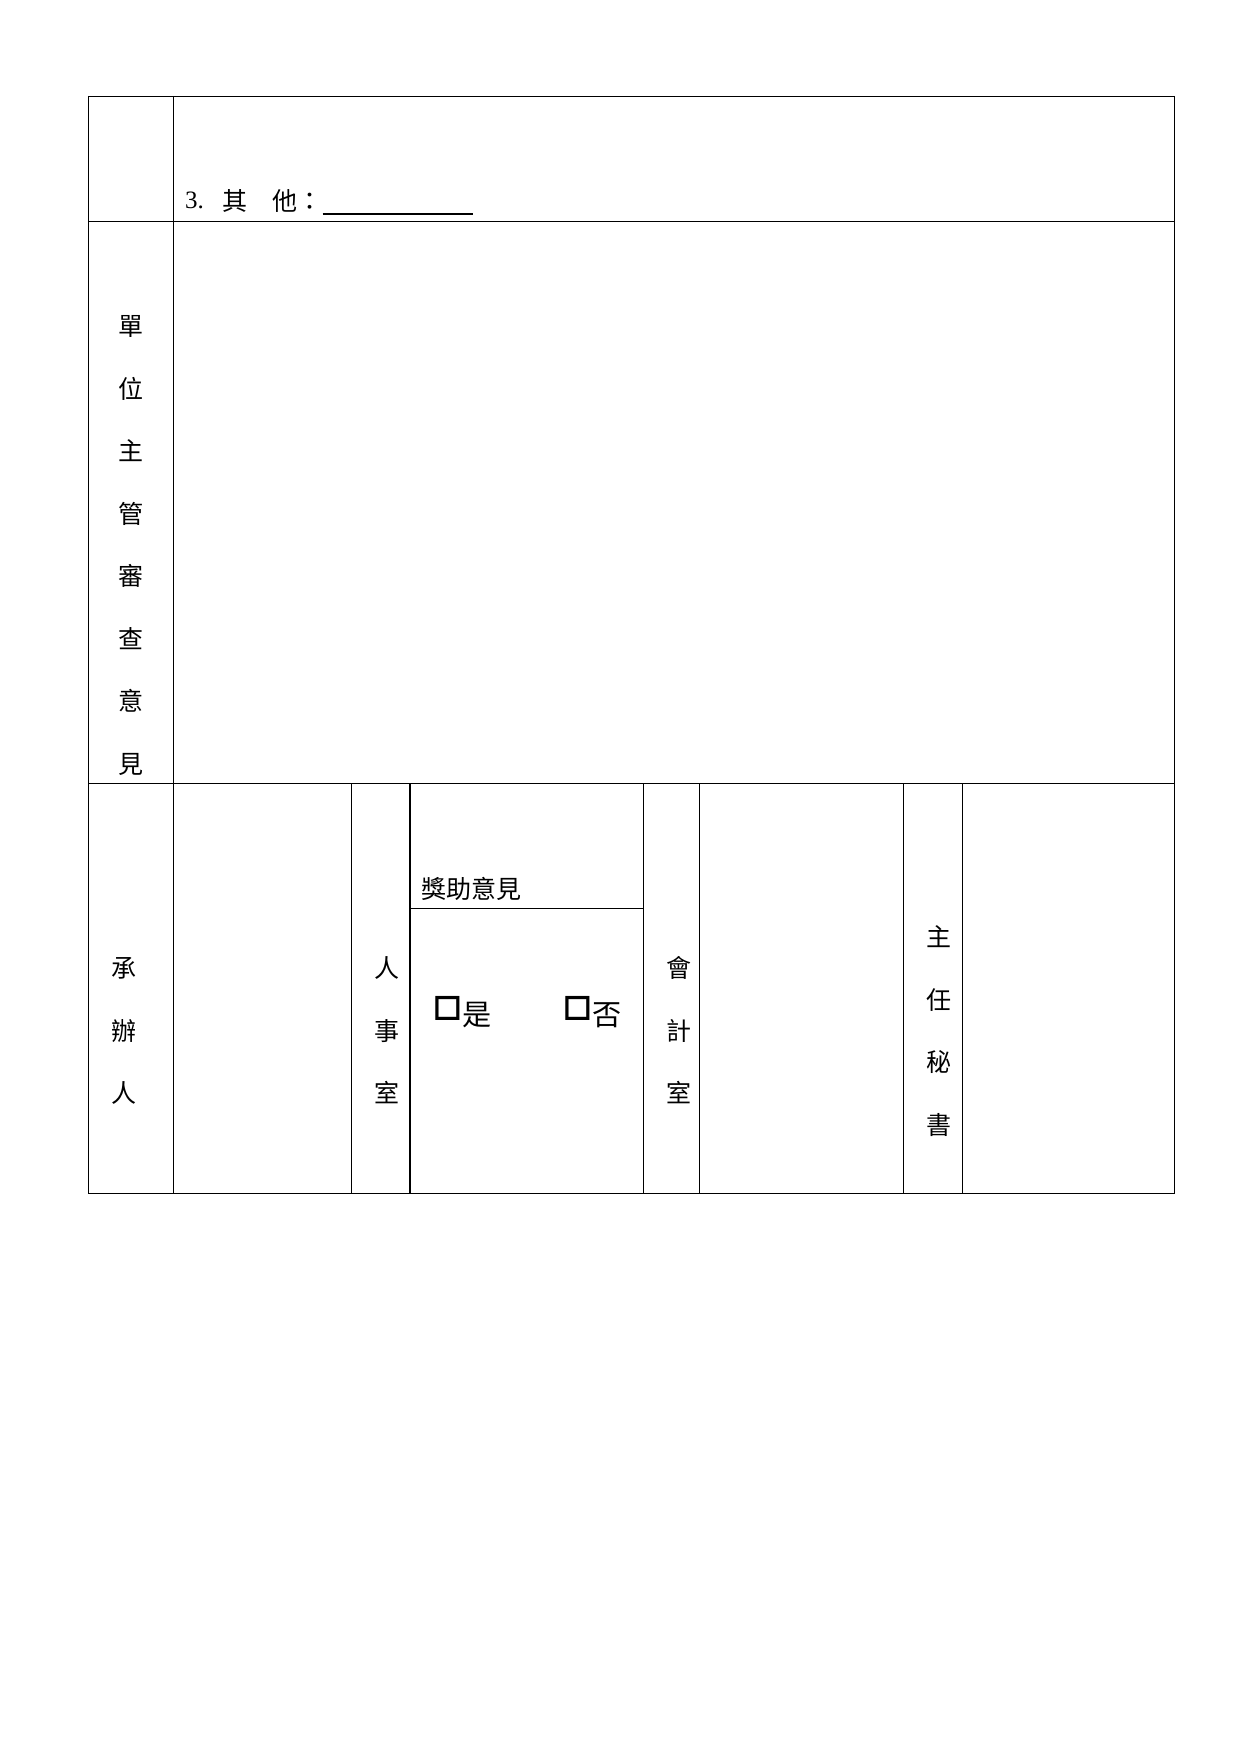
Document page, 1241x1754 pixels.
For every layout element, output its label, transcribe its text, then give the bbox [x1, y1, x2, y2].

table_cell [89, 97, 173, 221]
table_cell 是 否 [411, 909, 643, 1193]
table_cell [174, 222, 1174, 783]
table_cell 註冊費（或報名費）： 差旅費： 其 他： [174, 97, 1174, 221]
table_cell 獎助意見 [411, 784, 643, 908]
table_cell [963, 784, 1174, 1193]
table_cell 單位主管 審查意見 [89, 222, 173, 783]
table_cell [700, 784, 903, 1193]
table_cell 主任秘書 [904, 784, 962, 1193]
table_cell [174, 784, 351, 1193]
table_cell 會計室 [644, 784, 699, 1193]
table_cell 人事室 [352, 784, 409, 1193]
table_cell 承辦人 [89, 784, 173, 1193]
